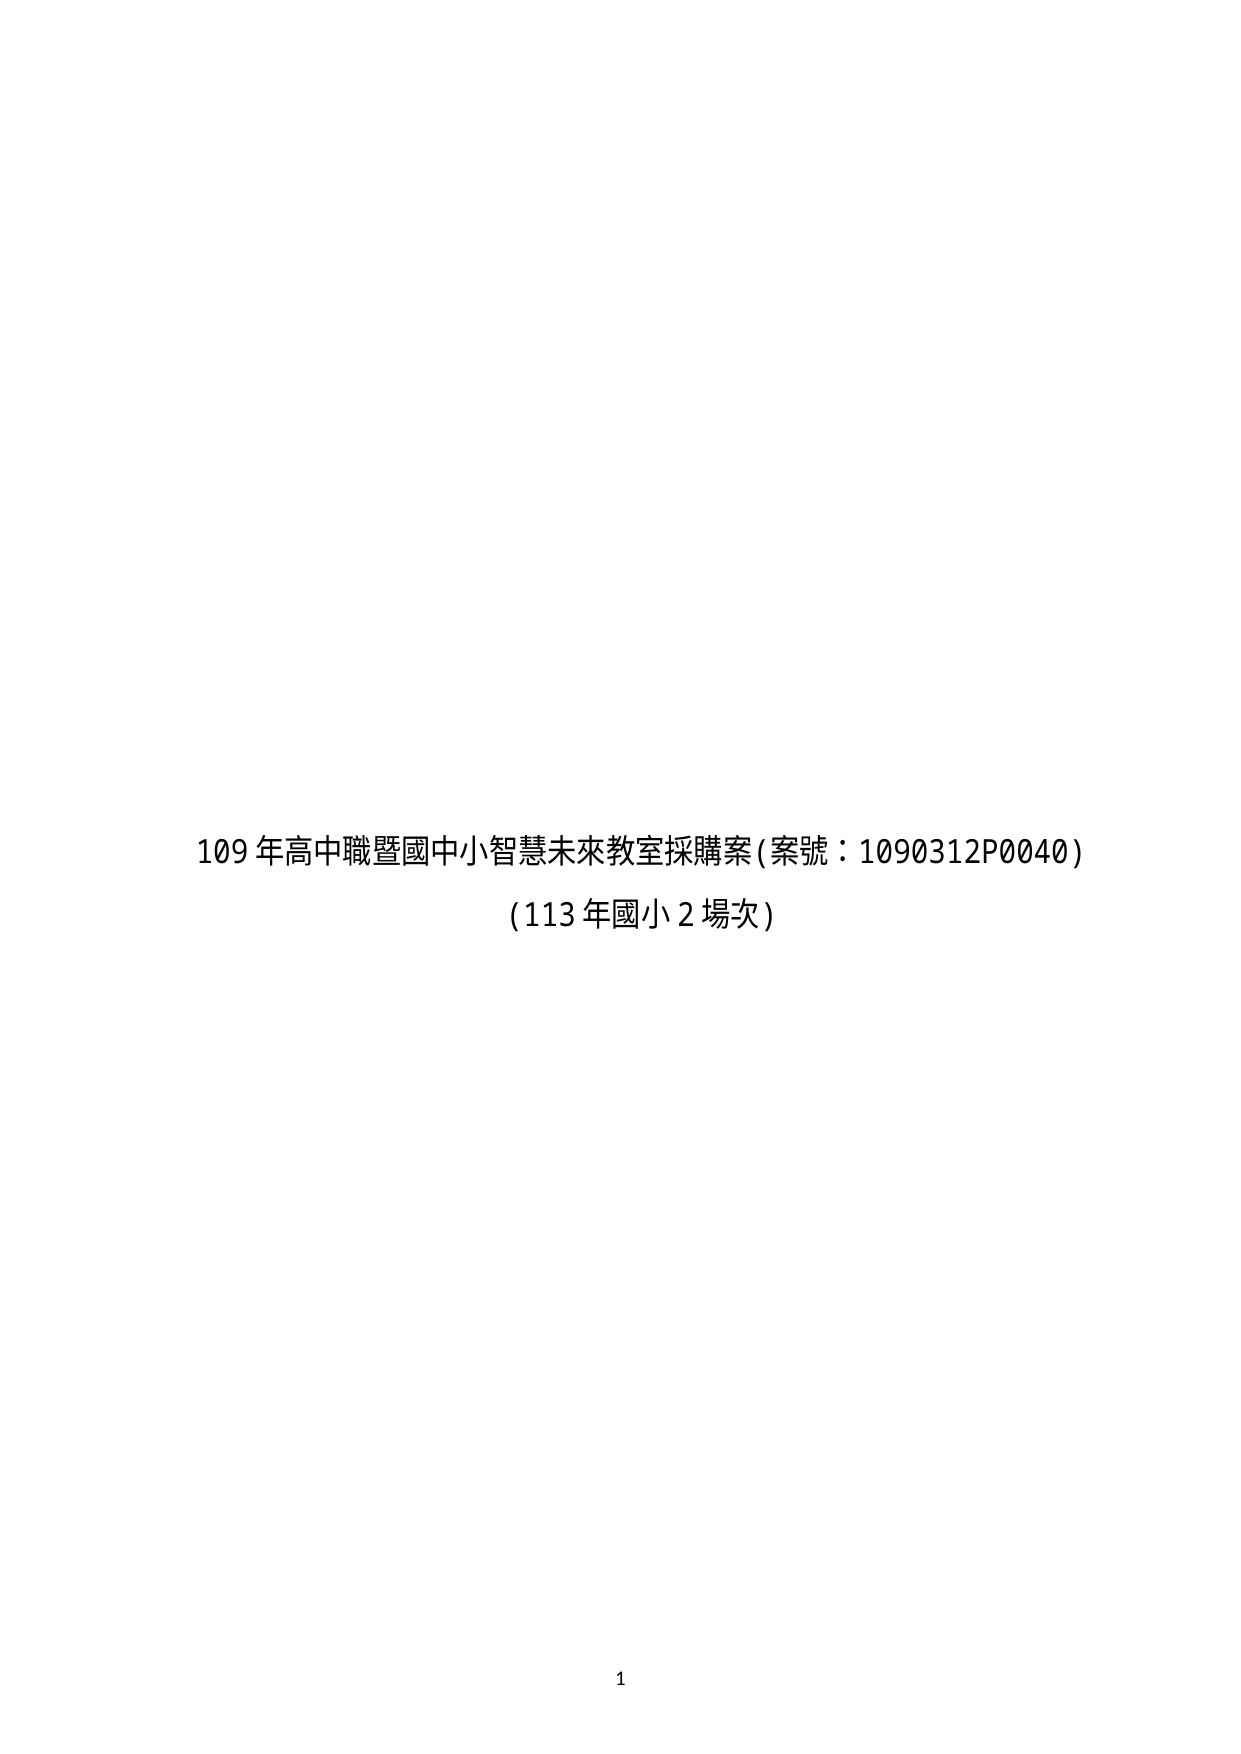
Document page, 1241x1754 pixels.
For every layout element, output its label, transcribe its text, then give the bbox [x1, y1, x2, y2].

text 109年高中職暨國中小智慧未來教室採購案(案號：1090312P0040) (113年國小2場次) [160, 808, 1122, 933]
